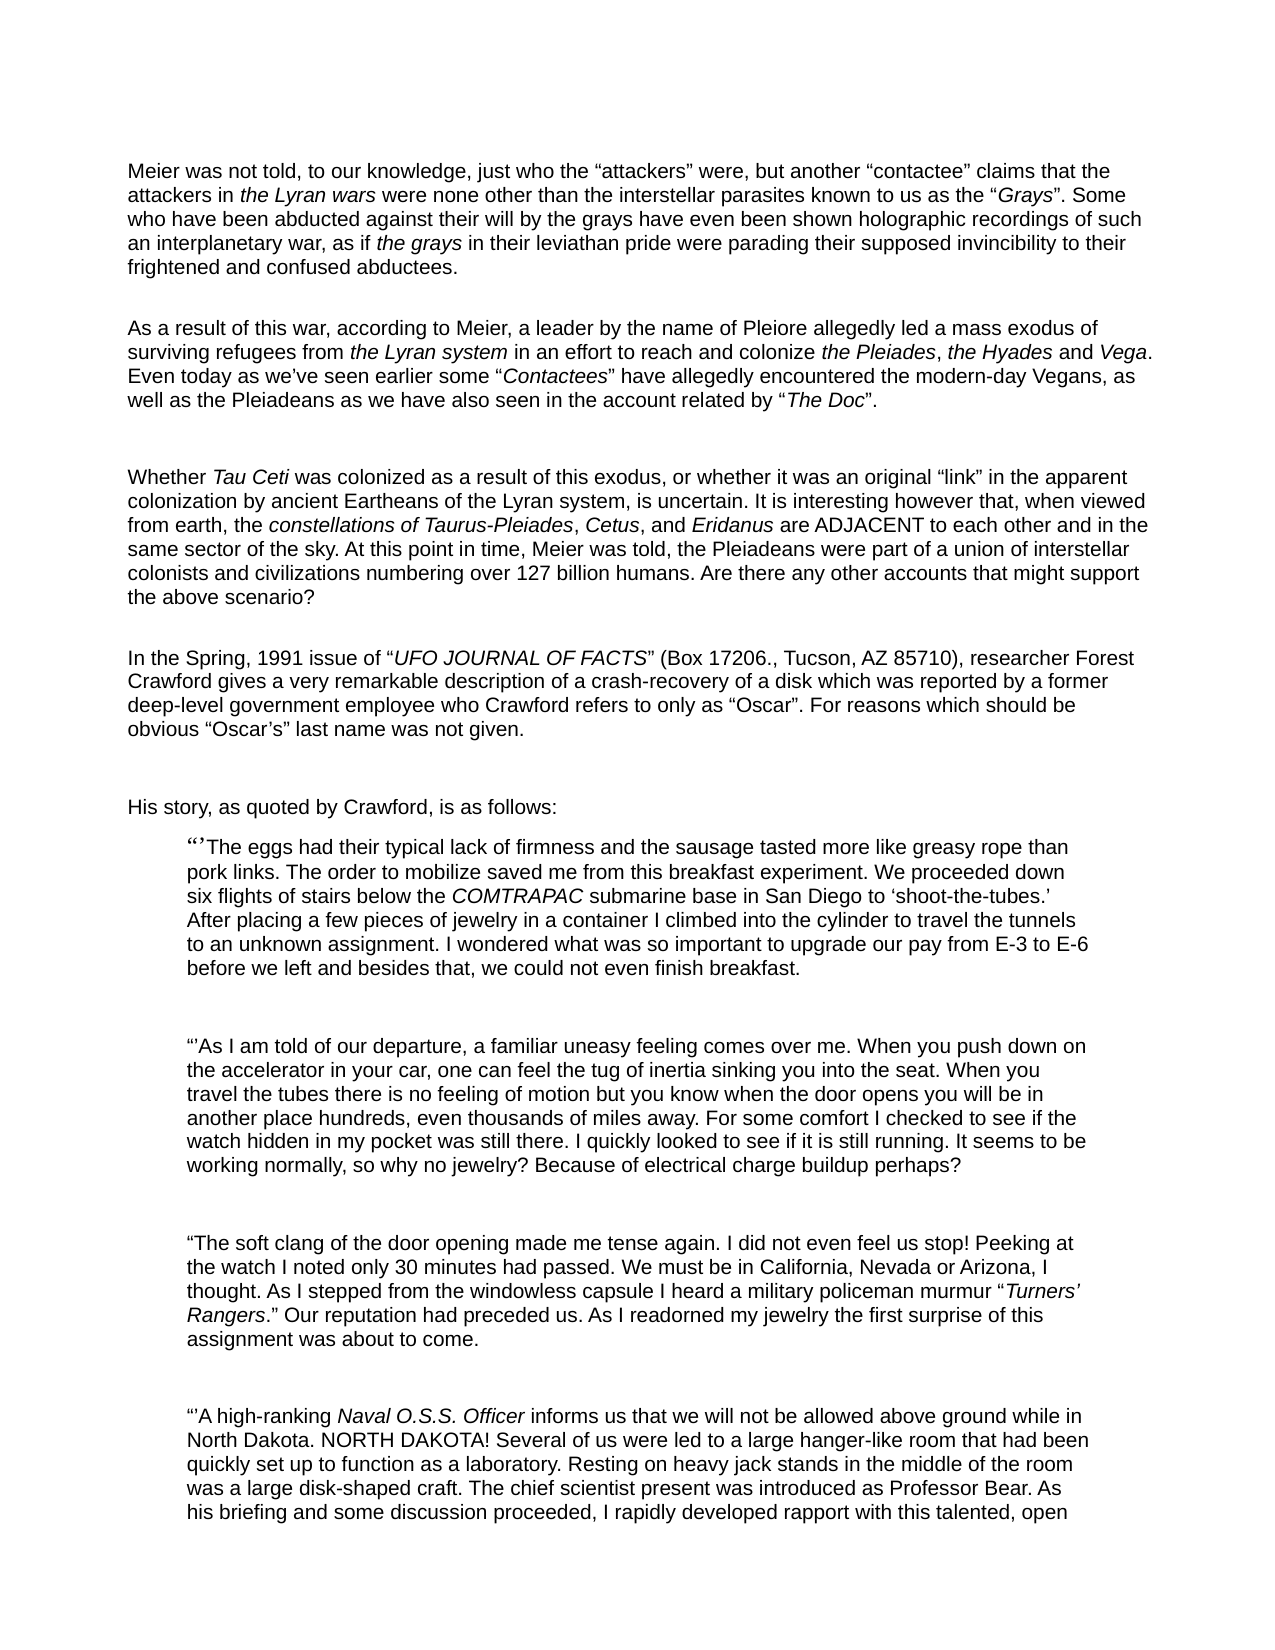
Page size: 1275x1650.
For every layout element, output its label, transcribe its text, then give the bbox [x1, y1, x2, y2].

text His story, as quoted by Crawford, is as follows: [127, 795, 1154, 819]
text Whether Tau Ceti was colonized as a result of this exodus, or whether it was an original “link” in the apparent colonization by ancient Eartheans of the Lyran system, is uncertain. It is interesting however that, when viewed from earth, the constellations of Taurus-Pleiades, Cetus, and Eridanus are ADJACENT to each other and in the same sector of the sky. At this point in time, Meier was told, the Pleiadeans were part of a union of interstellar colonists and civilizations numbering over 127 billion humans. Are there any other accounts that might support the above scenario? [127, 465, 1154, 609]
text As a result of this war, according to Meier, a leader by the name of Pleiore allegedly led a mass exodus of surviving refugees from the Lyran system in an effort to reach and colonize the Pleiades, the Hyades and Vega. Even today as we’ve seen earlier some “Contactees” have allegedly encountered the modern-day Vegans, as well as the Pleiadeans as we have also seen in the account related by “The Doc”. [127, 292, 1154, 411]
text “’The eggs had their typical lack of firmness and the sausage tasted more like greasy rope than pork links. The order to mobilize saved me from this breakfast experiment. We proceeded down six flights of stairs below the COMTRAPAC submarine base in San Diego to ‘shoot-the-tubes.’ After placing a few pieces of jewelry in a container I climbed into the cylinder to travel the tunnels to an unknown assignment. I wondered what was so important to upgrade our pay from E-3 to E-6 before we left and besides that, we could not even finish breakfast. [187, 831, 1095, 980]
text “’As I am told of our departure, a familiar uneasy feeling comes over me. When you push down on the accelerator in your car, one can feel the tug of inertia sinking you into the seat. When you travel the tubes there is no feeling of motion but you know when the door opens you will be in another place hundreds, even thousands of miles away. For some comfort I checked to see if the watch hidden in my pocket was still there. I quickly looked to see if it is still running. It seems to be working normally, so why no jewelry? Because of electrical charge buildup perhaps? [187, 1009, 1095, 1177]
text Meier was not told, to our knowledge, just who the “attackers” were, but another “contactee” claims that the attackers in the Lyran wars were none other than the interstellar parasites known to us as the “Grays”. Some who have been abducted against their will by the grays have even been shown holographic recordings of such an interplanetary war, as if the grays in their leviathan pride were parading their supposed invincibility to their frightened and confused abductees. [127, 159, 1154, 279]
text “’A high-ranking Naval O.S.S. Officer informs us that we will not be allowed above ground while in North Dakota. NORTH DAKOTA! Several of us were led to a large hanger-like room that had been quickly set up to function as a laboratory. Resting on heavy jack stands in the middle of the room was a large disk-shaped craft. The chief scientist present was introduced as Professor Bear. As his briefing and some discussion proceeded, I rapidly developed rapport with this talented, open [187, 1380, 1095, 1524]
text “The soft clang of the door opening made me tense again. I did not even feel us stop! Peeking at the watch I noted only 30 minutes had passed. We must be in California, Nevada or Arizona, I thought. As I stepped from the windowless capsule I heard a military policeman murmur “Turners’ Rangers.” Our reputation had preceded us. As I readorned my jewelry the first surprise of this assignment was about to come. [187, 1207, 1095, 1350]
text In the Spring, 1991 issue of “UFO JOURNAL OF FACTS” (Box 17206., Tucson, AZ 85710), researcher Forest Crawford gives a very remarkable description of a crash-recovery of a disk which was reported by a former deep-level government employee who Crawford refers to only as “Oscar”. For reasons which should be obvious “Oscar’s” last name was not given. [127, 621, 1154, 741]
